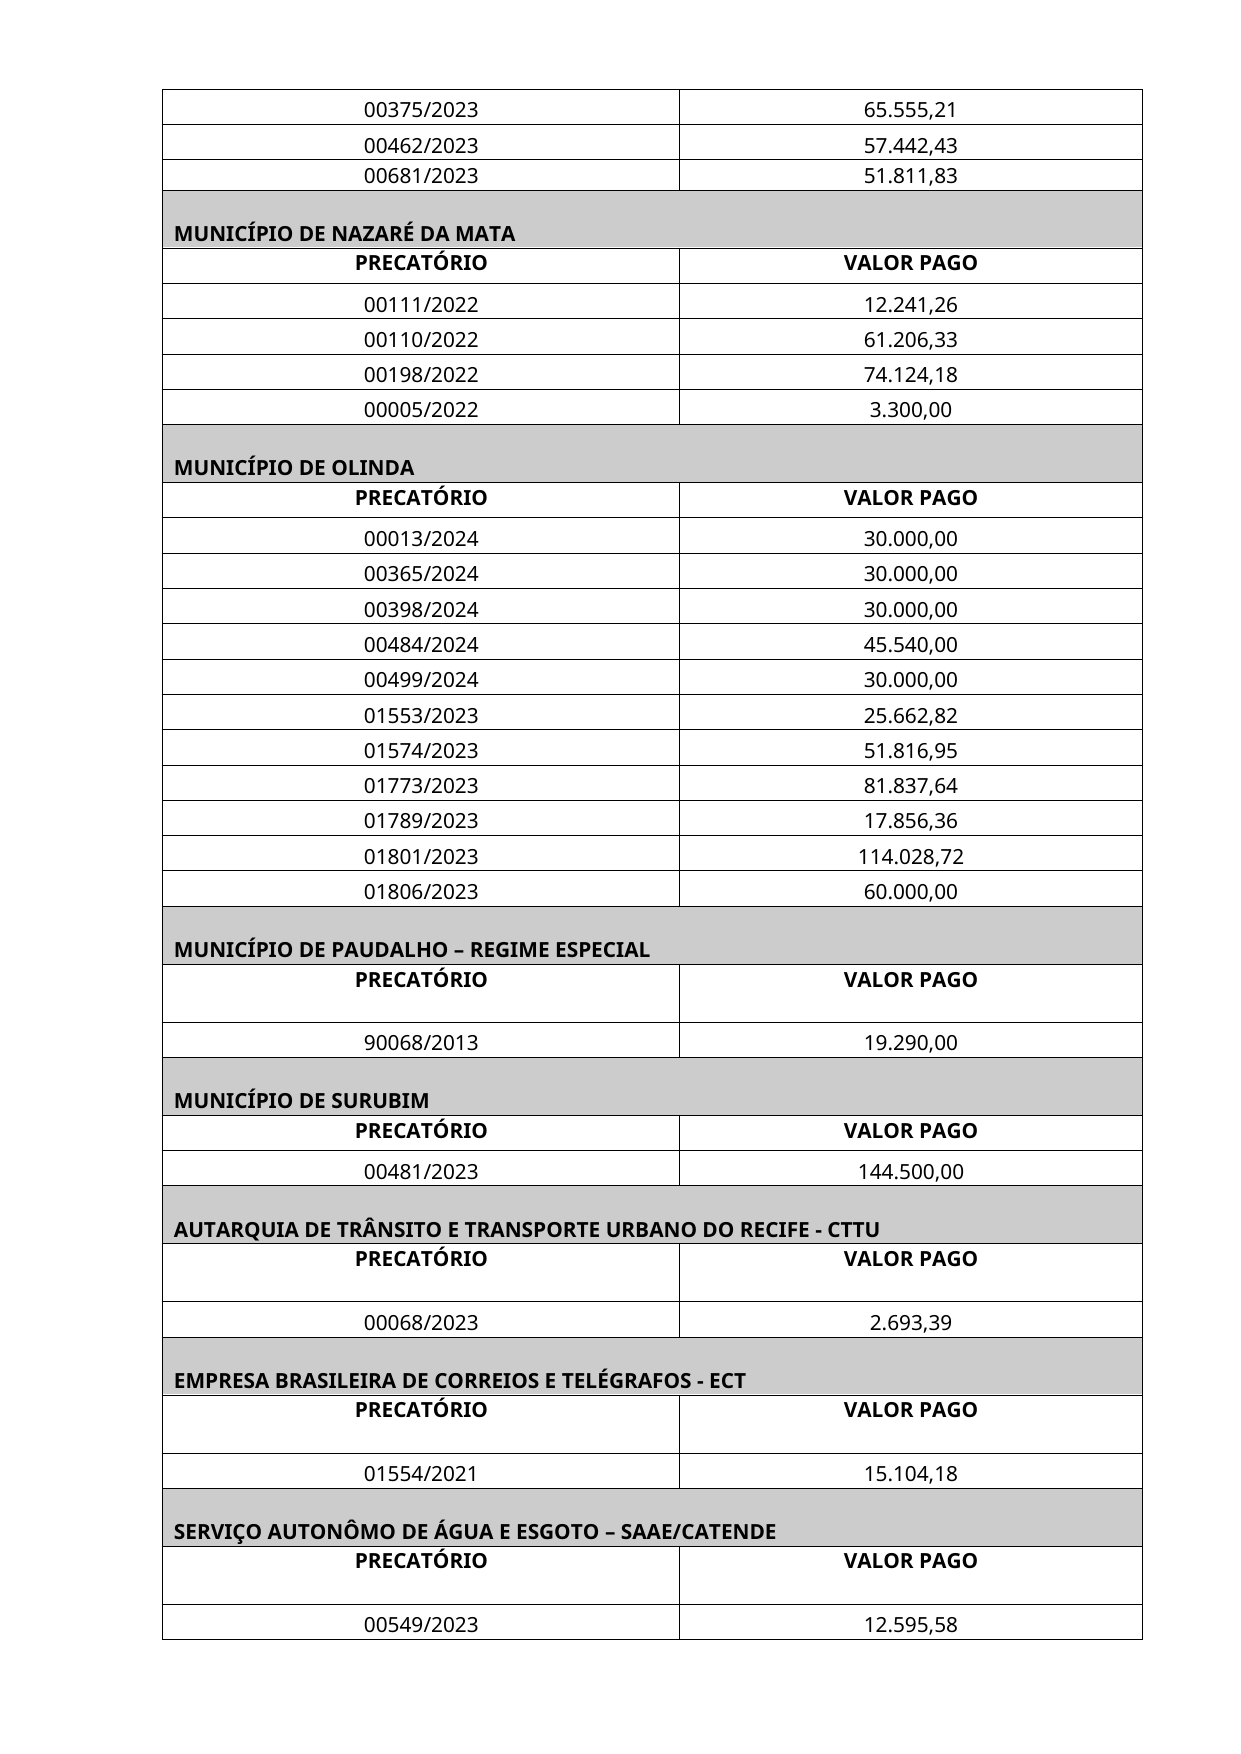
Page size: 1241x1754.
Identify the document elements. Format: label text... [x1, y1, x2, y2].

table_cell VALOR PAGO [680, 1244, 1142, 1301]
table_cell 19.290,00 [680, 1023, 1142, 1057]
table_cell 114.028,72 [680, 836, 1142, 870]
table_cell 30.000,00 [680, 518, 1142, 553]
table_cell PRECATÓRIO [163, 249, 679, 283]
table_cell PRECATÓRIO [163, 1396, 679, 1452]
table_cell 17.856,36 [680, 801, 1142, 835]
table_cell 00198/2022 [163, 355, 679, 389]
table_cell PRECATÓRIO [163, 1116, 679, 1150]
table_cell 30.000,00 [680, 660, 1142, 694]
table_cell 00398/2024 [163, 589, 679, 623]
table_cell 12.241,26 [680, 284, 1142, 318]
table_cell 00375/2023 [163, 90, 679, 124]
table_cell 00005/2022 [163, 390, 679, 424]
table_cell 00681/2023 [163, 160, 679, 189]
table_cell 00365/2024 [163, 554, 679, 588]
table_cell 00013/2024 [163, 518, 679, 553]
table_cell 25.662,82 [680, 695, 1142, 729]
table_cell 45.540,00 [680, 624, 1142, 658]
table_cell VALOR PAGO [680, 1116, 1142, 1150]
table_cell 12.595,58 [680, 1605, 1142, 1639]
table_cell 51.811,83 [680, 160, 1142, 189]
table_cell VALOR PAGO [680, 1547, 1142, 1603]
table_cell 30.000,00 [680, 589, 1142, 623]
table_cell PRECATÓRIO [163, 1547, 679, 1603]
table_cell VALOR PAGO [680, 249, 1142, 283]
table_cell VALOR PAGO [680, 1396, 1142, 1452]
table_cell PRECATÓRIO [163, 965, 679, 1022]
table_cell 90068/2013 [163, 1023, 679, 1057]
table_cell PRECATÓRIO [163, 1244, 679, 1301]
table_cell 00111/2022 [163, 284, 679, 318]
table_cell 01806/2023 [163, 871, 679, 906]
table_cell 01554/2021 [163, 1454, 679, 1488]
table_cell 01574/2023 [163, 730, 679, 764]
table_cell 61.206,33 [680, 319, 1142, 353]
table_cell 00484/2024 [163, 624, 679, 658]
table_cell 00549/2023 [163, 1605, 679, 1639]
table_cell 74.124,18 [680, 355, 1142, 389]
table_cell 00110/2022 [163, 319, 679, 353]
table_cell 81.837,64 [680, 766, 1142, 800]
table_cell 65.555,21 [680, 90, 1142, 124]
table_cell PRECATÓRIO [163, 483, 679, 517]
table_cell 01553/2023 [163, 695, 679, 729]
table_cell 01789/2023 [163, 801, 679, 835]
table_cell 57.442,43 [680, 125, 1142, 159]
table_cell 15.104,18 [680, 1454, 1142, 1488]
table_cell 00499/2024 [163, 660, 679, 694]
table_cell 51.816,95 [680, 730, 1142, 764]
table_cell 2.693,39 [680, 1302, 1142, 1337]
table_cell 00481/2023 [163, 1151, 679, 1185]
table_cell VALOR PAGO [680, 483, 1142, 517]
table_cell 00068/2023 [163, 1302, 679, 1337]
table_cell 3.300,00 [680, 390, 1142, 424]
table_cell 01773/2023 [163, 766, 679, 800]
table_cell 60.000,00 [680, 871, 1142, 906]
table_cell 00462/2023 [163, 125, 679, 159]
table_cell VALOR PAGO [680, 965, 1142, 1022]
table_cell 01801/2023 [163, 836, 679, 870]
table_cell 144.500,00 [680, 1151, 1142, 1185]
table_cell 30.000,00 [680, 554, 1142, 588]
